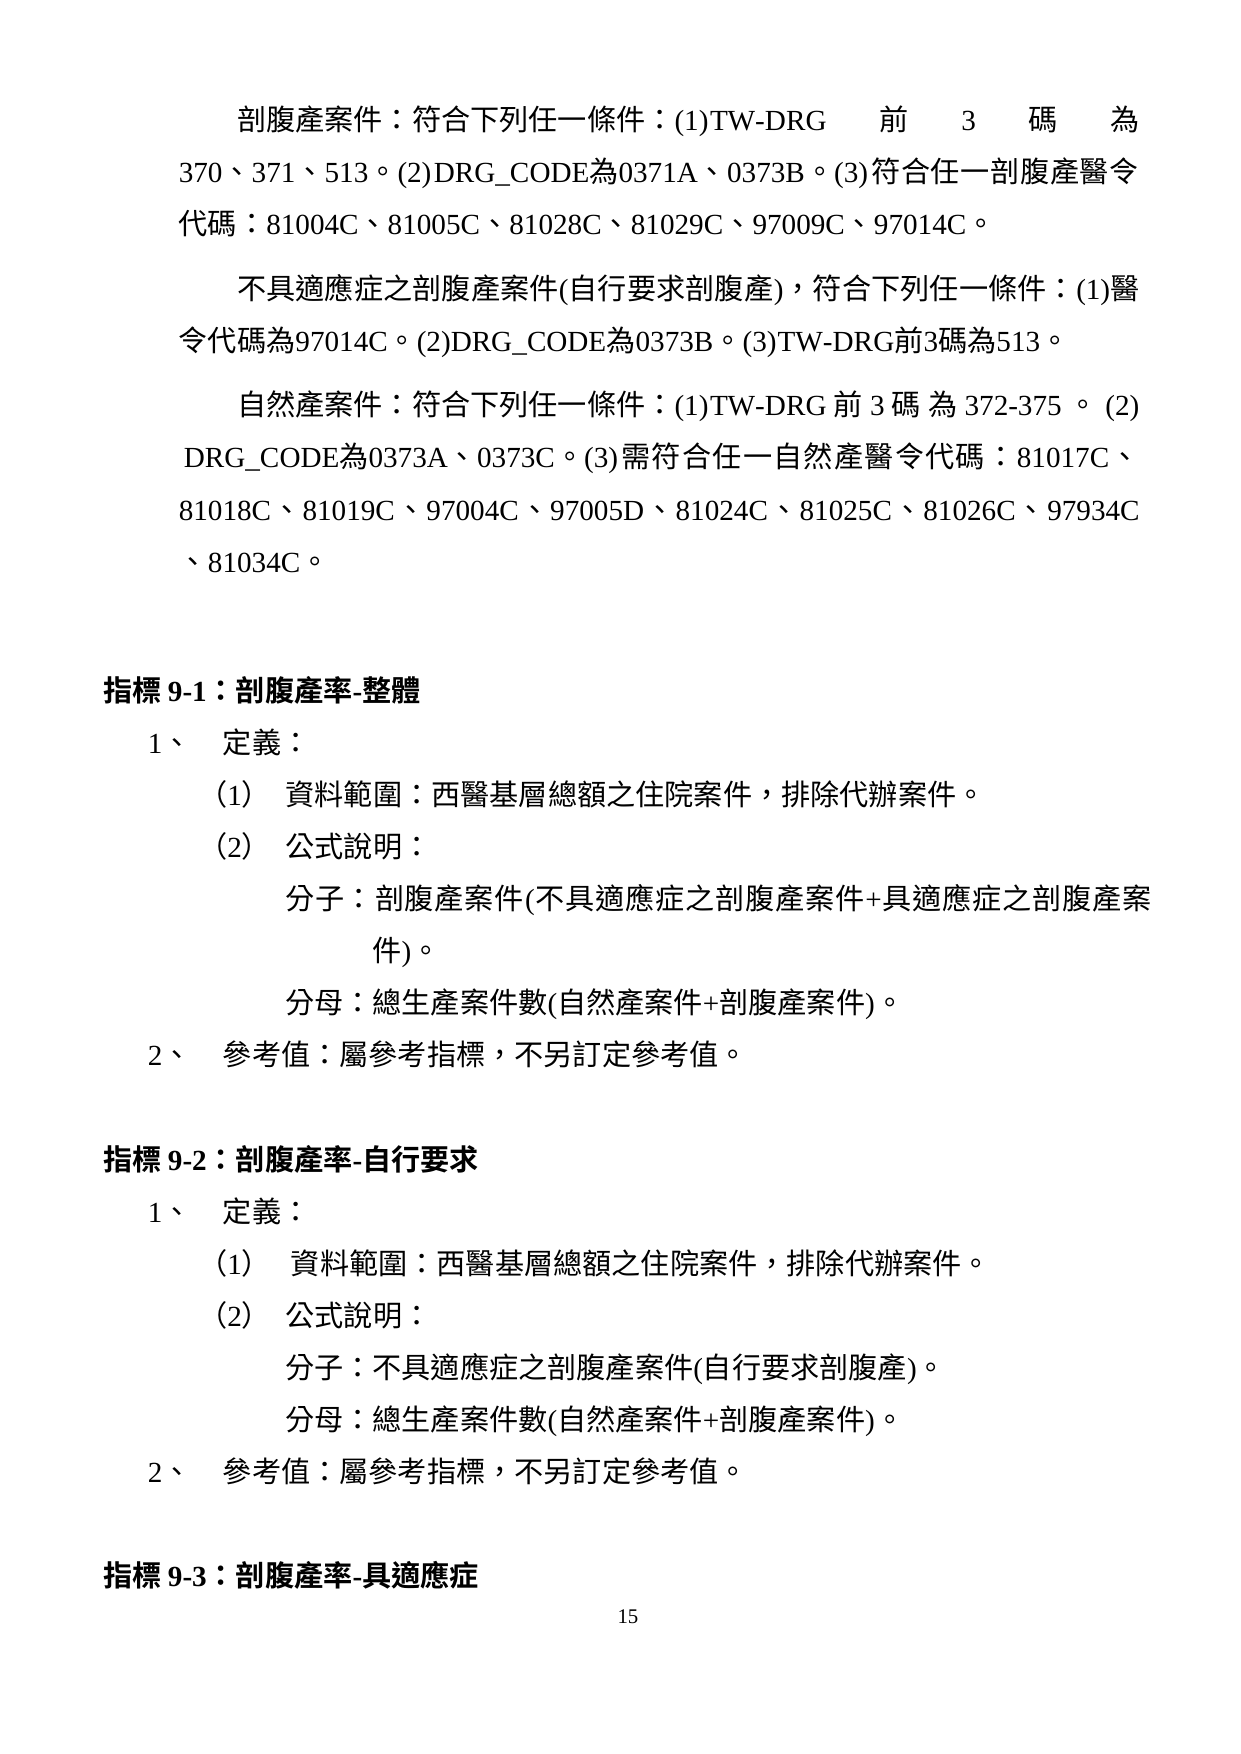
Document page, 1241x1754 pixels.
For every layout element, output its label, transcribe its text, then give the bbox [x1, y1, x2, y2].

text 指標9-3：剖腹產率-具適應症 [103, 1545, 1152, 1597]
list 參考值：屬參考指標，不另訂定參考值。 [148, 1024, 1152, 1076]
list 公式說明： [198, 1284, 1152, 1337]
text 分子：剖腹產案件(不具適應症之剖腹產案件+具適應症之剖腹產案件)。 [285, 868, 1152, 972]
list 定義： [148, 1180, 1152, 1232]
text 指標9-1：剖腹產率-整體 [103, 659, 1152, 712]
text 分子：不具適應症之剖腹產案件(自行要求剖腹產)。 [285, 1337, 1152, 1389]
list 資料範圍：西醫基層總額之住院案件，排除代辦案件。 [198, 764, 1152, 816]
text 不具適應症之剖腹產案件(自行要求剖腹產)，符合下列任一條件：(1)醫令代碼為97014C。(2)DRG_CODE為0373B。(3) TW-DRG前3碼為513。 [178, 257, 1139, 362]
text 剖腹產案件：符合下列任一條件：(1) TW-DRG前3碼為370、371、513。(2) DRG_CODE為0371A、0373B。(3) 符合任一剖腹產醫令代碼：81004C、81005C、81028C、81029C、97009C、97014C。 [178, 89, 1139, 245]
list 定義： [148, 712, 1152, 764]
list 公式說明： [198, 816, 1152, 868]
text 分母：總生產案件數(自然產案件+剖腹產案件)。 [285, 972, 1152, 1024]
list 參考值：屬參考指標，不另訂定參考值。 [148, 1441, 1152, 1493]
text 分母：總生產案件數(自然產案件+剖腹產案件)。 [285, 1389, 1152, 1441]
text 自然產案件：符合下列任一條件：(1) TW-DRG前3碼為372-375。(2) DRG_CODE為0373A、0373C。(3) 需符合任一自然產醫令代碼：81017C、 81018C、81019C、97004C、97005D、81024C、81025C、81026C、97934C、81034C。 [178, 374, 1139, 582]
list 資料範圍：西醫基層總額之住院案件，排除代辦案件。 [198, 1232, 1152, 1284]
text 指標9-2：剖腹產率-自行要求 [103, 1128, 1152, 1180]
